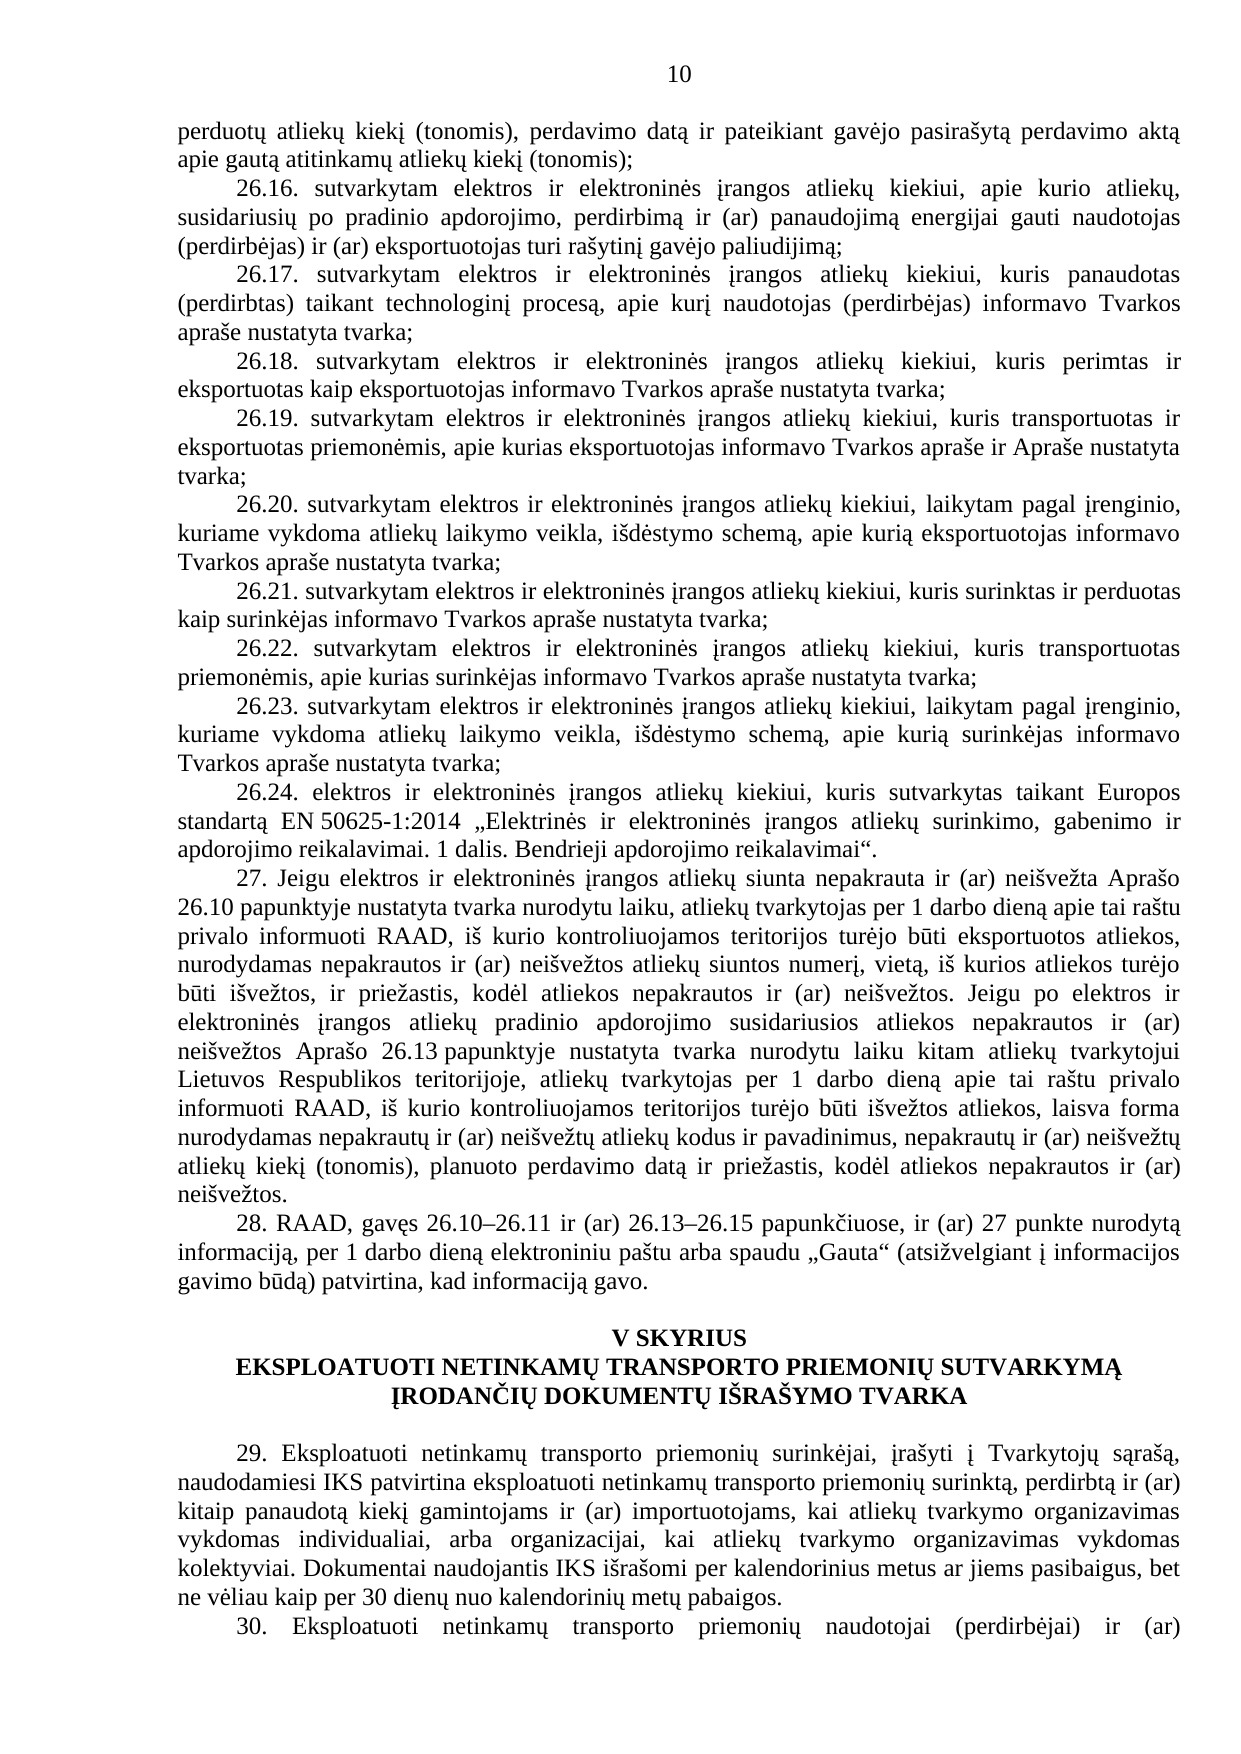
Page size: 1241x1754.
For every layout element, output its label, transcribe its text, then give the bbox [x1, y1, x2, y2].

text 26.17. sutvarkytam elektros ir elektroninės įrangos atliekų kiekiui, kuris panaudotas (perdirbtas) taikant technologinį procesą, apie kurį naudotojas (perdirbėjas) informavo Tvarkos apraše nustatyta tvarka; [177, 259, 1181, 346]
text 26.18. sutvarkytam elektros ir elektroninės įrangos atliekų kiekiui, kuris perimtas ir eksportuotas kaip eksportuotojas informavo Tvarkos apraše nustatyta tvarka; [177, 346, 1181, 403]
text 26.23. sutvarkytam elektros ir elektroninės įrangos atliekų kiekiui, laikytam pagal įrenginio, kuriame vykdoma atliekų laikymo veikla, išdėstymo schemą, apie kurią surinkėjas informavo Tvarkos apraše nustatyta tvarka; [177, 691, 1181, 777]
text 26.19. sutvarkytam elektros ir elektroninės įrangos atliekų kiekiui, kuris transportuotas ir eksportuotas priemonėmis, apie kurias eksportuotojas informavo Tvarkos apraše ir Apraše nustatyta tvarka; [177, 403, 1181, 489]
text V skyrius [177, 1323, 1181, 1352]
text 26.20. sutvarkytam elektros ir elektroninės įrangos atliekų kiekiui, laikytam pagal įrenginio, kuriame vykdoma atliekų laikymo veikla, išdėstymo schemą, apie kurią eksportuotojas informavo Tvarkos apraše nustatyta tvarka; [177, 489, 1181, 576]
text 28. RAAD, gavęs 26.10–26.11 ir (ar) 26.13–26.15 papunkčiuose, ir (ar) 27 punkte nurodytą informaciją, per 1 darbo dieną elektroniniu paštu arba spaudu „Gauta“ (atsižvelgiant į informacijos gavimo būdą) patvirtina, kad informaciją gavo. [177, 1208, 1181, 1294]
text 26.22. sutvarkytam elektros ir elektroninės įrangos atliekų kiekiui, kuris transportuotas priemonėmis, apie kurias surinkėjas informavo Tvarkos apraše nustatyta tvarka; [177, 633, 1181, 691]
text 26.24. elektros ir elektroninės įrangos atliekų kiekiui, kuris sutvarkytas taikant Europos standartą EN 50625-1:2014 „Elektrinės ir elektroninės įrangos atliekų surinkimo, gabenimo ir apdorojimo reikalavimai. 1 dalis. Bendrieji apdorojimo reikalavimai“. [177, 777, 1181, 863]
text EKSPLOATUOTI NETINKAMŲ TRANSPORTO PRIEMONIŲ sutvarkymą įrodančių dokumentų išrašymo tvarka [177, 1352, 1181, 1409]
text 26.16. sutvarkytam elektros ir elektroninės įrangos atliekų kiekiui, apie kurio atliekų, susidariusių po pradinio apdorojimo, perdirbimą ir (ar) panaudojimą energijai gauti naudotojas (perdirbėjas) ir (ar) eksportuotojas turi rašytinį gavėjo paliudijimą; [177, 173, 1181, 259]
text 29. Eksploatuoti netinkamų transporto priemonių surinkėjai, įrašyti į Tvarkytojų sąrašą, naudodamiesi IKS patvirtina eksploatuoti netinkamų transporto priemonių surinktą, perdirbtą ir (ar) kitaip panaudotą kiekį gamintojams ir (ar) importuotojams, kai atliekų tvarkymo organizavimas vykdomas individualiai, arba organizacijai, kai atliekų tvarkymo organizavimas vykdomas kolektyviai. Dokumentai naudojantis IKS išrašomi per kalendorinius metus ar jiems pasibaigus, bet ne vėliau kaip per 30 dienų nuo kalendorinių metų pabaigos. [177, 1438, 1181, 1611]
text perduotų atliekų kiekį (tonomis), perdavimo datą ir pateikiant gavėjo pasirašytą perdavimo aktą apie gautą atitinkamų atliekų kiekį (tonomis); [177, 116, 1181, 173]
text 27. Jeigu elektros ir elektroninės įrangos atliekų siunta nepakrauta ir (ar) neišvežta Aprašo 26.10 papunktyje nustatyta tvarka nurodytu laiku, atliekų tvarkytojas per 1 darbo dieną apie tai raštu privalo informuoti RAAD, iš kurio kontroliuojamos teritorijos turėjo būti eksportuotos atliekos, nurodydamas nepakrautos ir (ar) neišvežtos atliekų siuntos numerį, vietą, iš kurios atliekos turėjo būti išvežtos, ir priežastis, kodėl atliekos nepakrautos ir (ar) neišvežtos. Jeigu po elektros ir elektroninės įrangos atliekų pradinio apdorojimo susidariusios atliekos nepakrautos ir (ar) neišvežtos Aprašo 26.13 papunktyje nustatyta tvarka nurodytu laiku kitam atliekų tvarkytojui Lietuvos Respublikos teritorijoje, atliekų tvarkytojas per 1 darbo dieną apie tai raštu privalo informuoti RAAD, iš kurio kontroliuojamos teritorijos turėjo būti išvežtos atliekos, laisva forma nurodydamas nepakrautų ir (ar) neišvežtų atliekų kodus ir pavadinimus, nepakrautų ir (ar) neišvežtų atliekų kiekį (tonomis), planuoto perdavimo datą ir priežastis, kodėl atliekos nepakrautos ir (ar) neišvežtos. [177, 863, 1181, 1208]
text 26.21. sutvarkytam elektros ir elektroninės įrangos atliekų kiekiui, kuris surinktas ir perduotas kaip surinkėjas informavo Tvarkos apraše nustatyta tvarka; [177, 576, 1181, 633]
text 30. Eksploatuoti netinkamų transporto priemonių naudotojai (perdirbėjai) ir (ar) [177, 1611, 1181, 1639]
